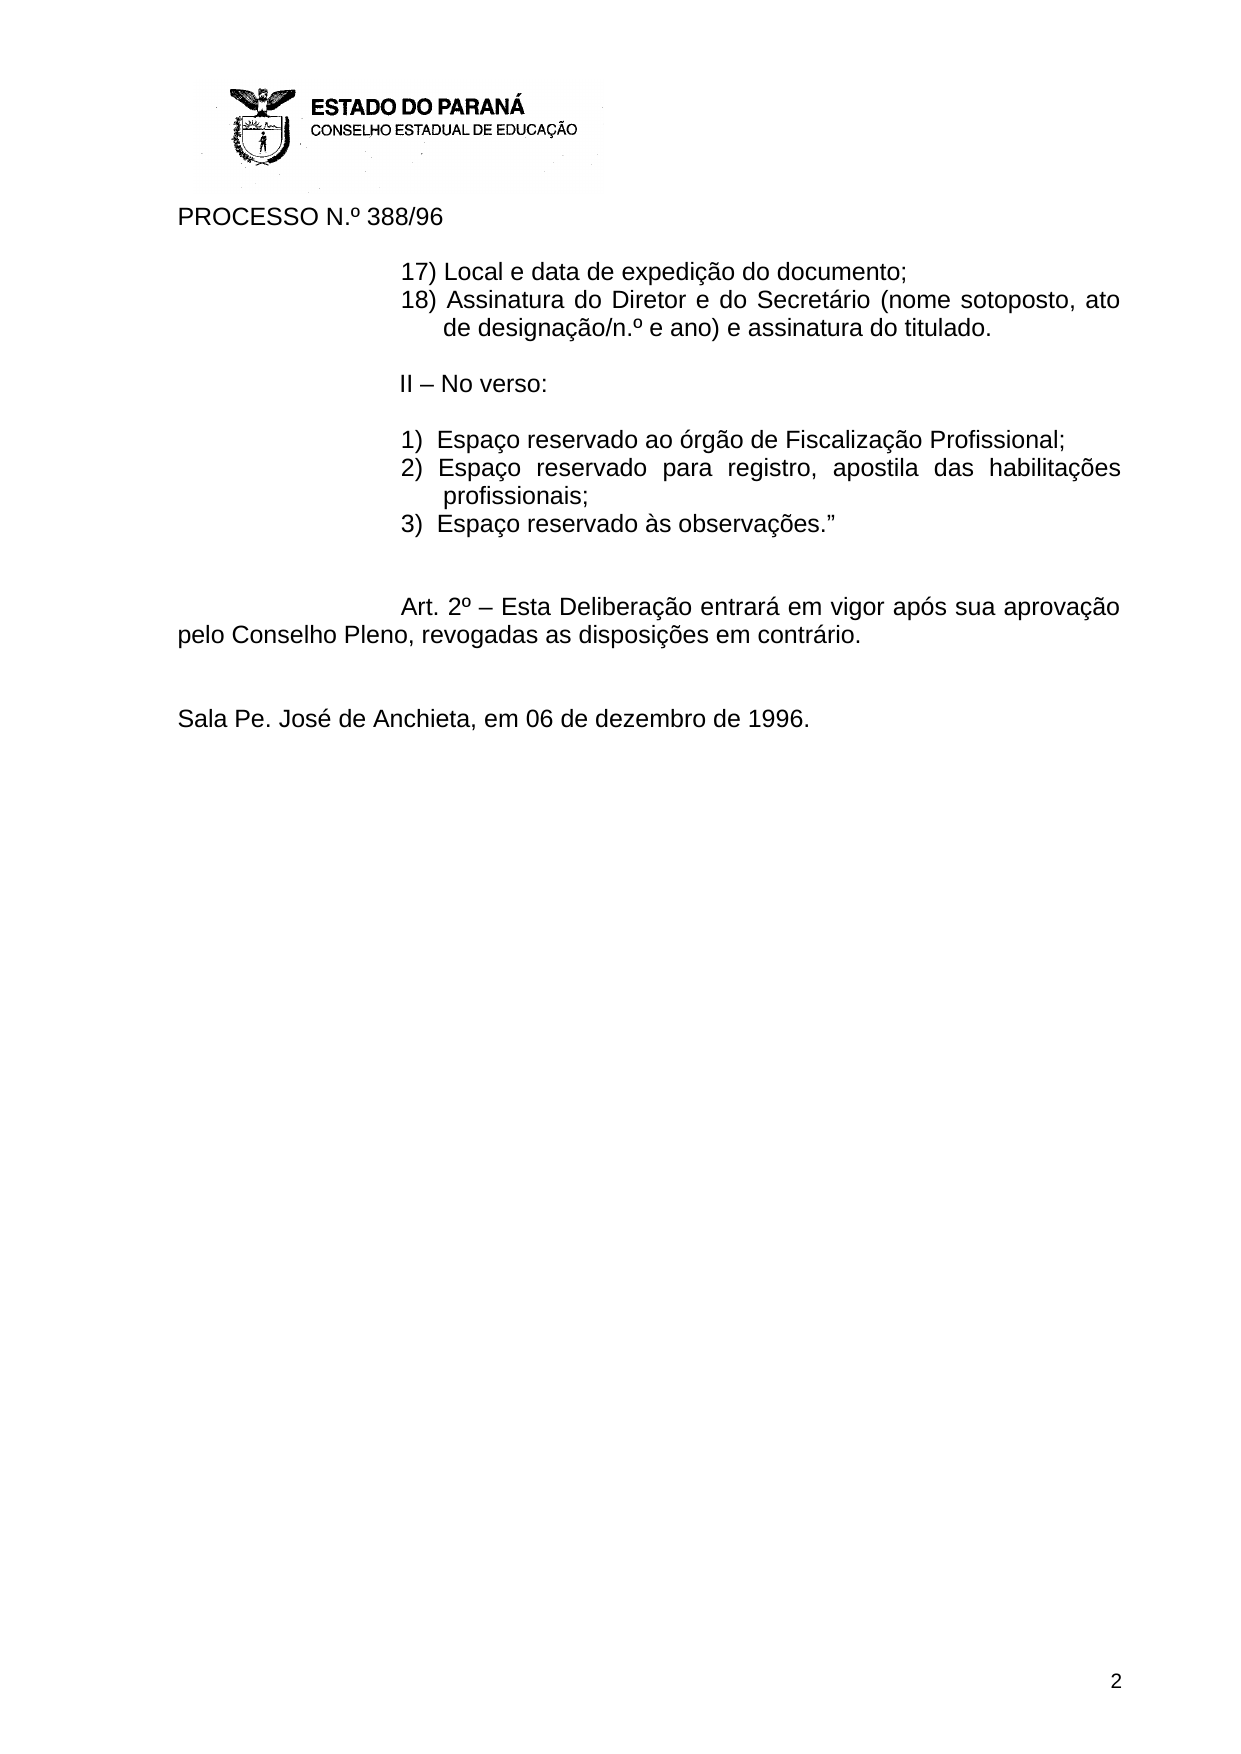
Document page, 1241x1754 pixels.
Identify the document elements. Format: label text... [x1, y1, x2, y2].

text Art. 2º – Esta Deliberação entrará em vigor após sua aprovação pelo Conselho Pleno, revogadas as disposições em contrário. [177, 593, 1122, 649]
text Sala Pe. José de Anchieta, em 06 de dezembro de 1996. [177, 705, 1122, 733]
text II – No verso: [399, 370, 1122, 398]
text 1) Espaço reservado ao órgão de Fiscalização Profissional; [401, 426, 1122, 453]
text PROCESSO N.º 388/96 [177, 202, 1122, 230]
text 3) Espaço reservado às observações.” [401, 509, 1122, 537]
text 17) Local e data de expedição do documento; [401, 258, 1122, 286]
text 18) Assinatura do Diretor e do Secretário (nome sotoposto, ato de designação/n.º e ano) e assinatura do titulado. [401, 286, 1122, 342]
text 2) Espaço reservado para registro, apostila das habilitações profissionais; [401, 453, 1122, 509]
